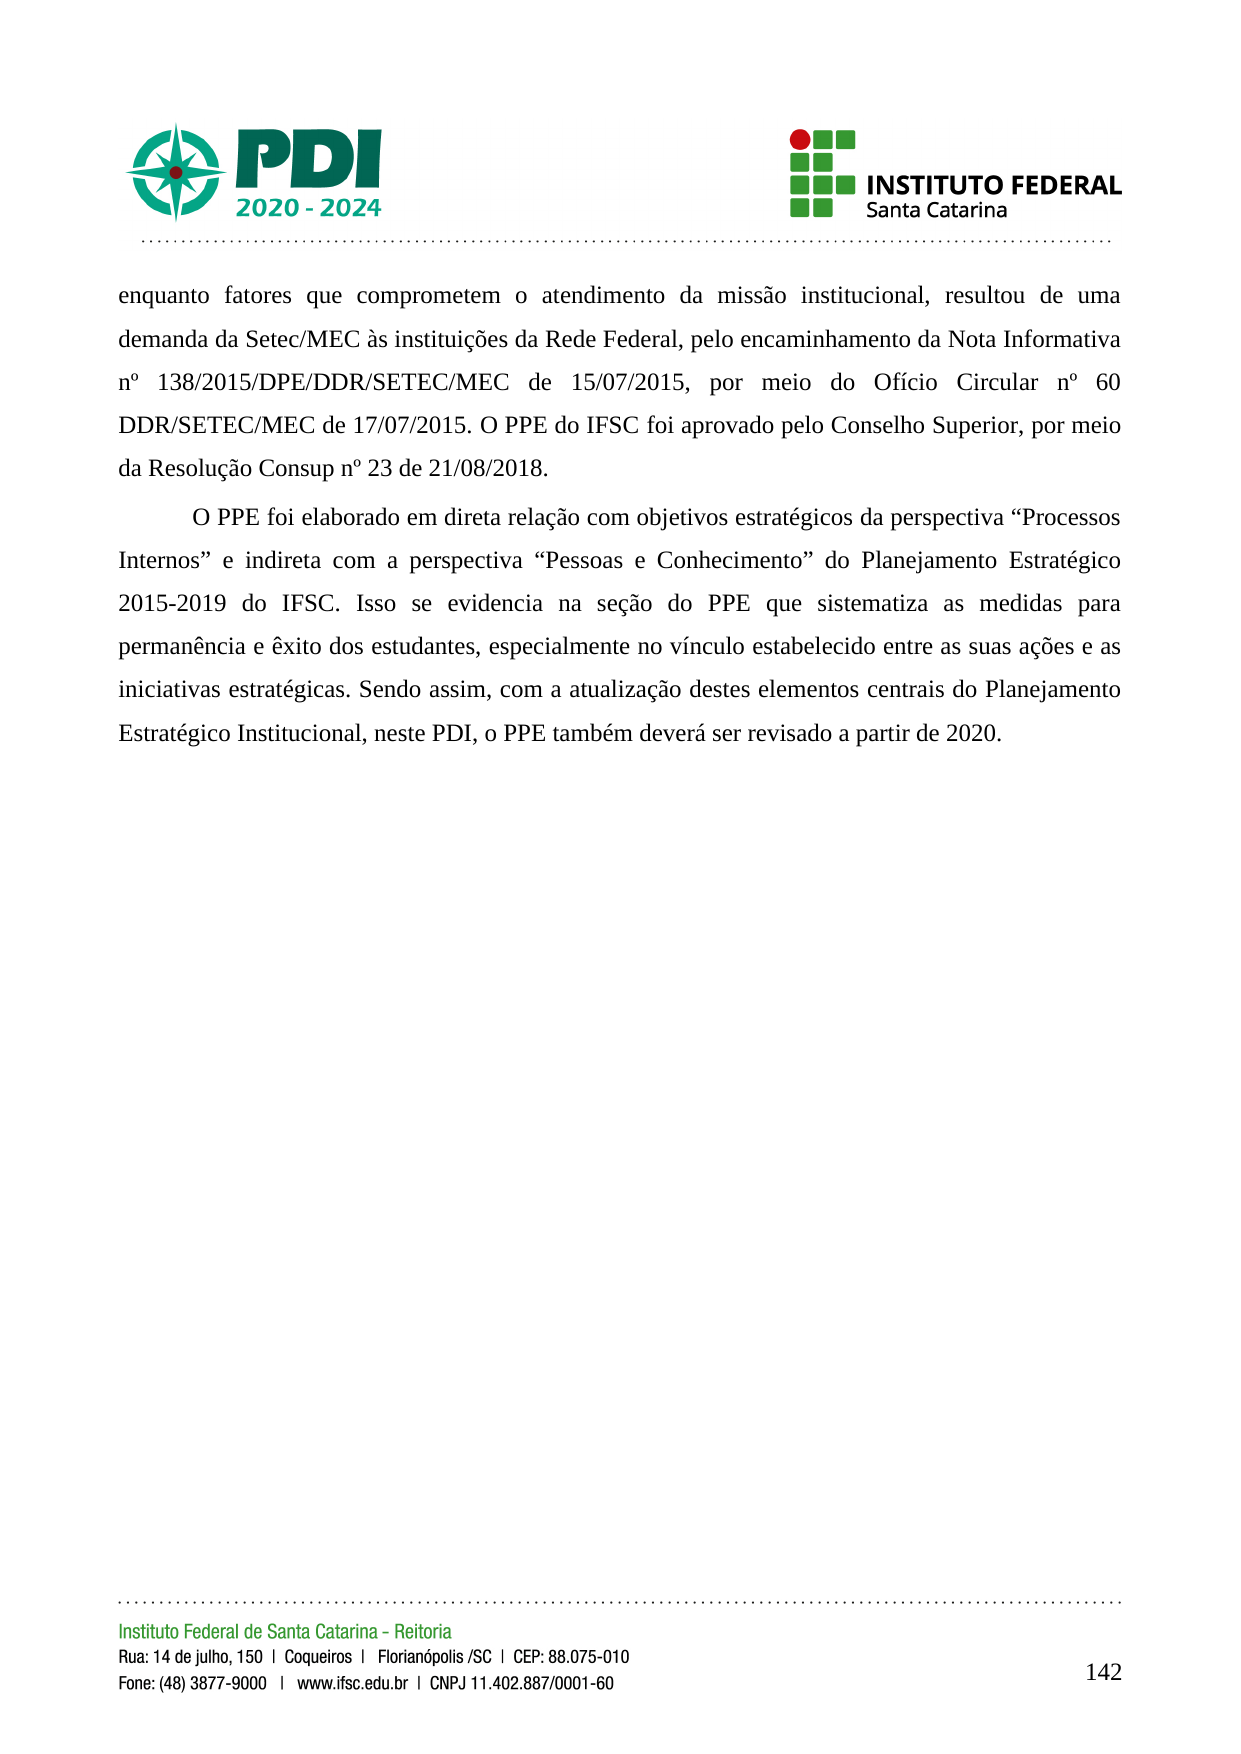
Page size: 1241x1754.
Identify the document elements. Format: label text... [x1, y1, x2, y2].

picture [220, 1599, 1021, 1699]
text O PPE foi elaborado em direta relação com objetivos estratégicos da perspectiva “Processos Internos” e indireta com a perspectiva “Pessoas e Conhecimento” do Planejamento Estratégico 2015-2019 do IFSC. Isso se evidencia na seção do PPE que sistematiza as medidas para permanência e êxito dos estudantes, especialmente no vínculo estabelecido entre as suas ações e as iniciativas estratégicas. Sendo assim, com a atualização destes elementos centrais do Planejamento Estratégico Institucional, neste PDI, o PPE também deverá ser revisado a partir de 2020. [118, 502, 1122, 746]
text enquanto fatores que comprometem o atendimento da missão institucional, resultou de uma demanda da Setec/MEC às instituições da Rede Federal, pelo encaminhamento da Nota Informativa nº 138/2015/DPE/DDR/SETEC/MEC de 15/07/2015, por meio do Ofício Circular nº 60 DDR/SETEC/MEC de 17/07/2015. O PPE do IFSC foi aprovado pelo Conselho Superior, por meio da Resolução Consup nº 23 de 21/08/2018. [118, 281, 1122, 482]
picture [118, 118, 1122, 251]
